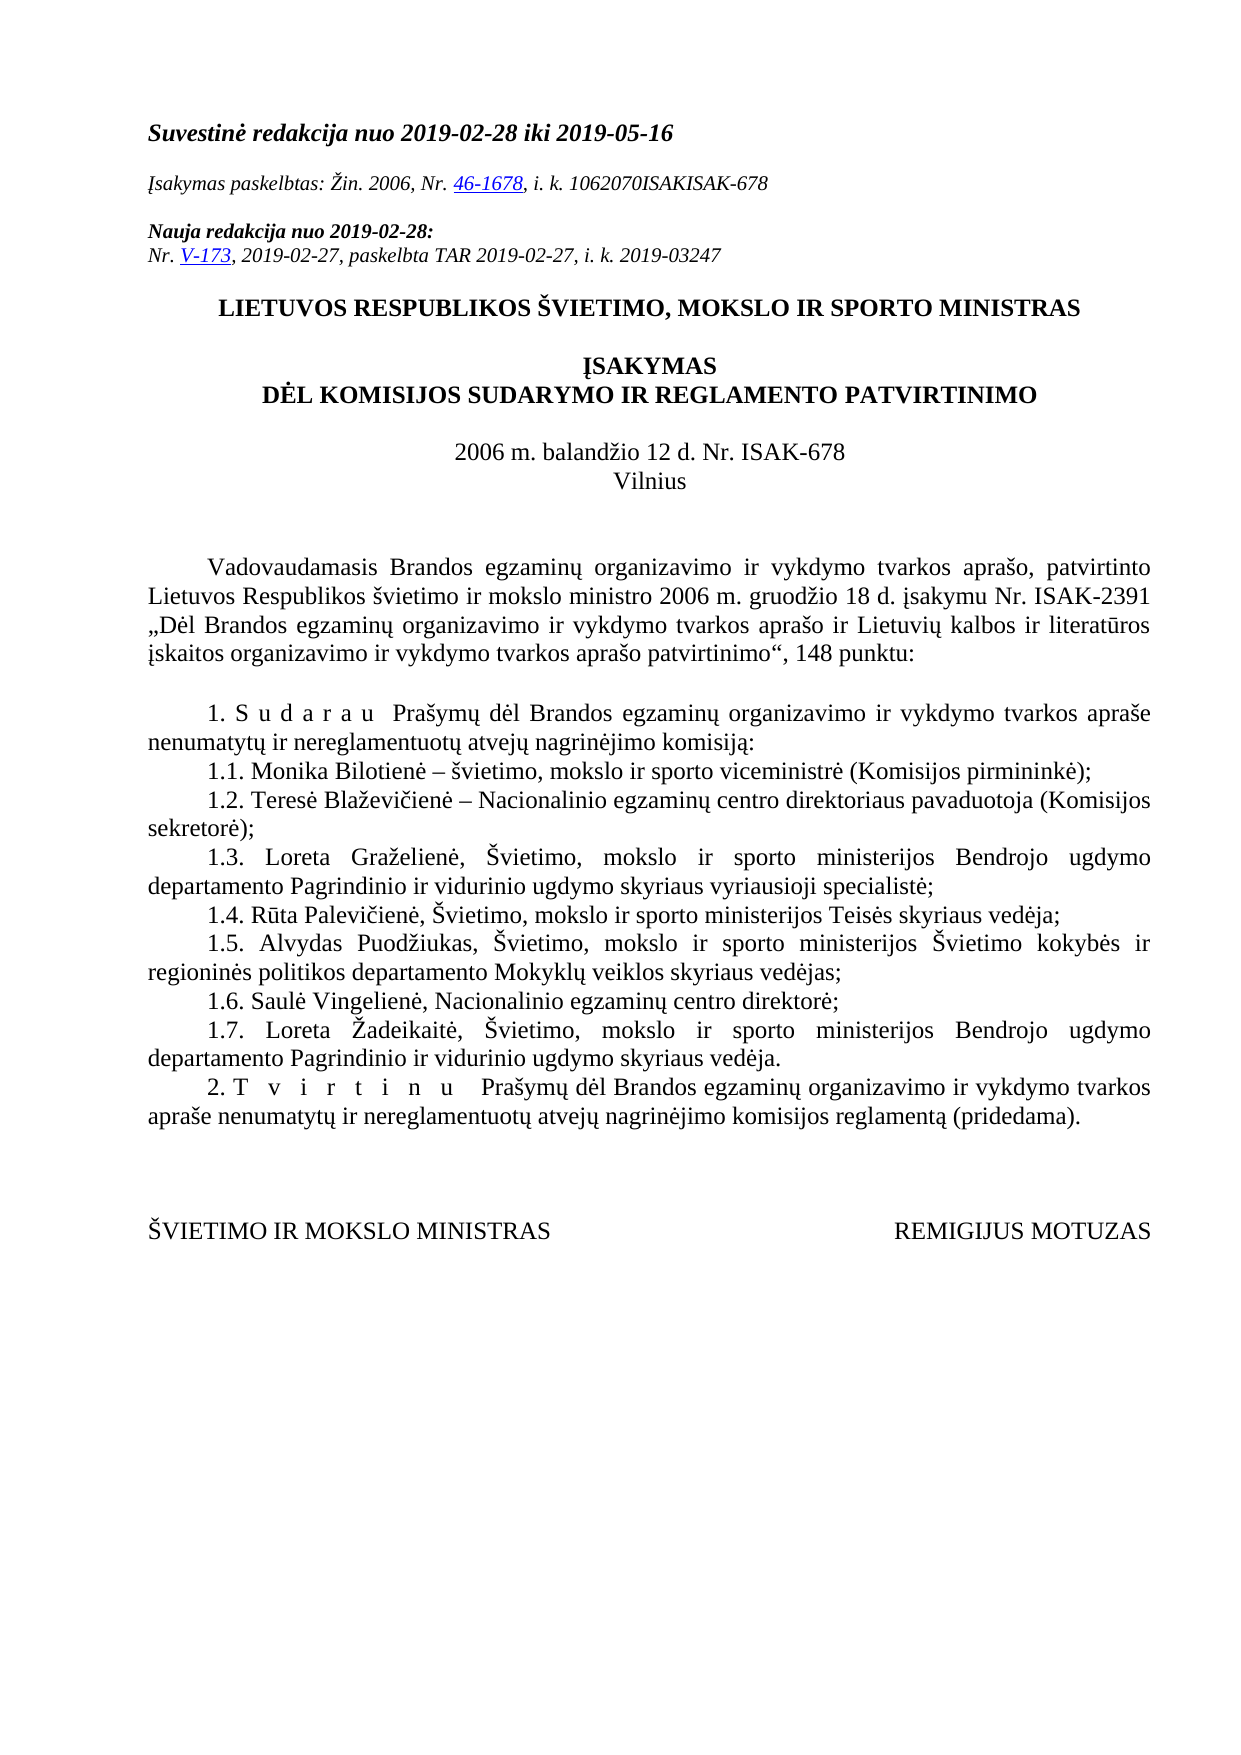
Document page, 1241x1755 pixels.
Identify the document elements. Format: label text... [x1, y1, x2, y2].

text Nauja redakcija nuo 2019-02-28: [148, 219, 1152, 243]
text ŠVIETIMO IR MOKSLO MINISTRAS REMIGIJUS MOTUZAS [148, 1216, 1152, 1245]
text 1.6. Saulė Vingelienė, Nacionalinio egzaminų centro direktorė; [148, 986, 1152, 1015]
text 1.5. Alvydas Puodžiukas, Švietimo, mokslo ir sporto ministerijos Švietimo kokybės ir regioninės politikos departamento Mokyklų veiklos skyriaus vedėjas; [148, 928, 1152, 986]
text Vadovaudamasis Brandos egzaminų organizavimo ir vykdymo tvarkos aprašo, patvirtinto Lietuvos Respublikos švietimo ir mokslo ministro 2006 m. gruodžio 18 d. įsakymu Nr. ISAK-2391 „Dėl Brandos egzaminų organizavimo ir vykdymo tvarkos aprašo ir Lietuvių kalbos ir literatūros įskaitos organizavimo ir vykdymo tvarkos aprašo patvirtinimo“, 148 punktu: [148, 552, 1152, 667]
text 1.2. Teresė Blaževičienė – Nacionalinio egzaminų centro direktoriaus pavaduotoja (Komisijos sekretorė); [148, 785, 1152, 842]
text 1. S u d a r a u Prašymų dėl Brandos egzaminų organizavimo ir vykdymo tvarkos apraše nenumatytų ir nereglamentuotų atvejų nagrinėjimo komisiją: [148, 698, 1152, 756]
text 1.7. Loreta Žadeikaitė, Švietimo, mokslo ir sporto ministerijos Bendrojo ugdymo departamento Pagrindinio ir vidurinio ugdymo skyriaus vedėja. [148, 1015, 1152, 1072]
text Vilnius [148, 466, 1152, 495]
text LIETUVOS RESPUBLIKOS ŠVIETIMO, MOKSLO IR SPORTO MINISTRAS [148, 293, 1152, 322]
text 1.4. Rūta Palevičienė, Švietimo, mokslo ir sporto ministerijos Teisės skyriaus vedėja; [148, 900, 1152, 928]
text 2006 m. balandžio 12 d. Nr. ISAK-678 [148, 437, 1152, 466]
text 1.3. Loreta Graželienė, Švietimo, mokslo ir sporto ministerijos Bendrojo ugdymo departamento Pagrindinio ir vidurinio ugdymo skyriaus vyriausioji specialistė; [148, 842, 1152, 900]
text Suvestinė redakcija nuo 2019-02-28 iki 2019-05-16 [148, 118, 1152, 147]
text ĮSAKYMAS [148, 351, 1152, 380]
text Įsakymas paskelbtas: Žin. 2006, Nr. 46-1678, i. k. 1062070ISAKISAK-678 [148, 171, 1152, 195]
text 2. T v i r t i n u Prašymų dėl Brandos egzaminų organizavimo ir vykdymo tvarkos apraše nenumatytų ir nereglamentuotų atvejų nagrinėjimo komisijos reglamentą (pridedama). [148, 1072, 1152, 1130]
text Nr. V-173, 2019-02-27, paskelbta TAR 2019-02-27, i. k. 2019-03247 [148, 243, 1152, 267]
text 1.1. Monika Bilotienė – švietimo, mokslo ir sporto viceministrė (Komisijos pirmininkė); [148, 756, 1152, 785]
text DĖL KOMISIJOS SUDARYMO IR REGLAMENTO PATVIRTINIMO [148, 380, 1152, 408]
